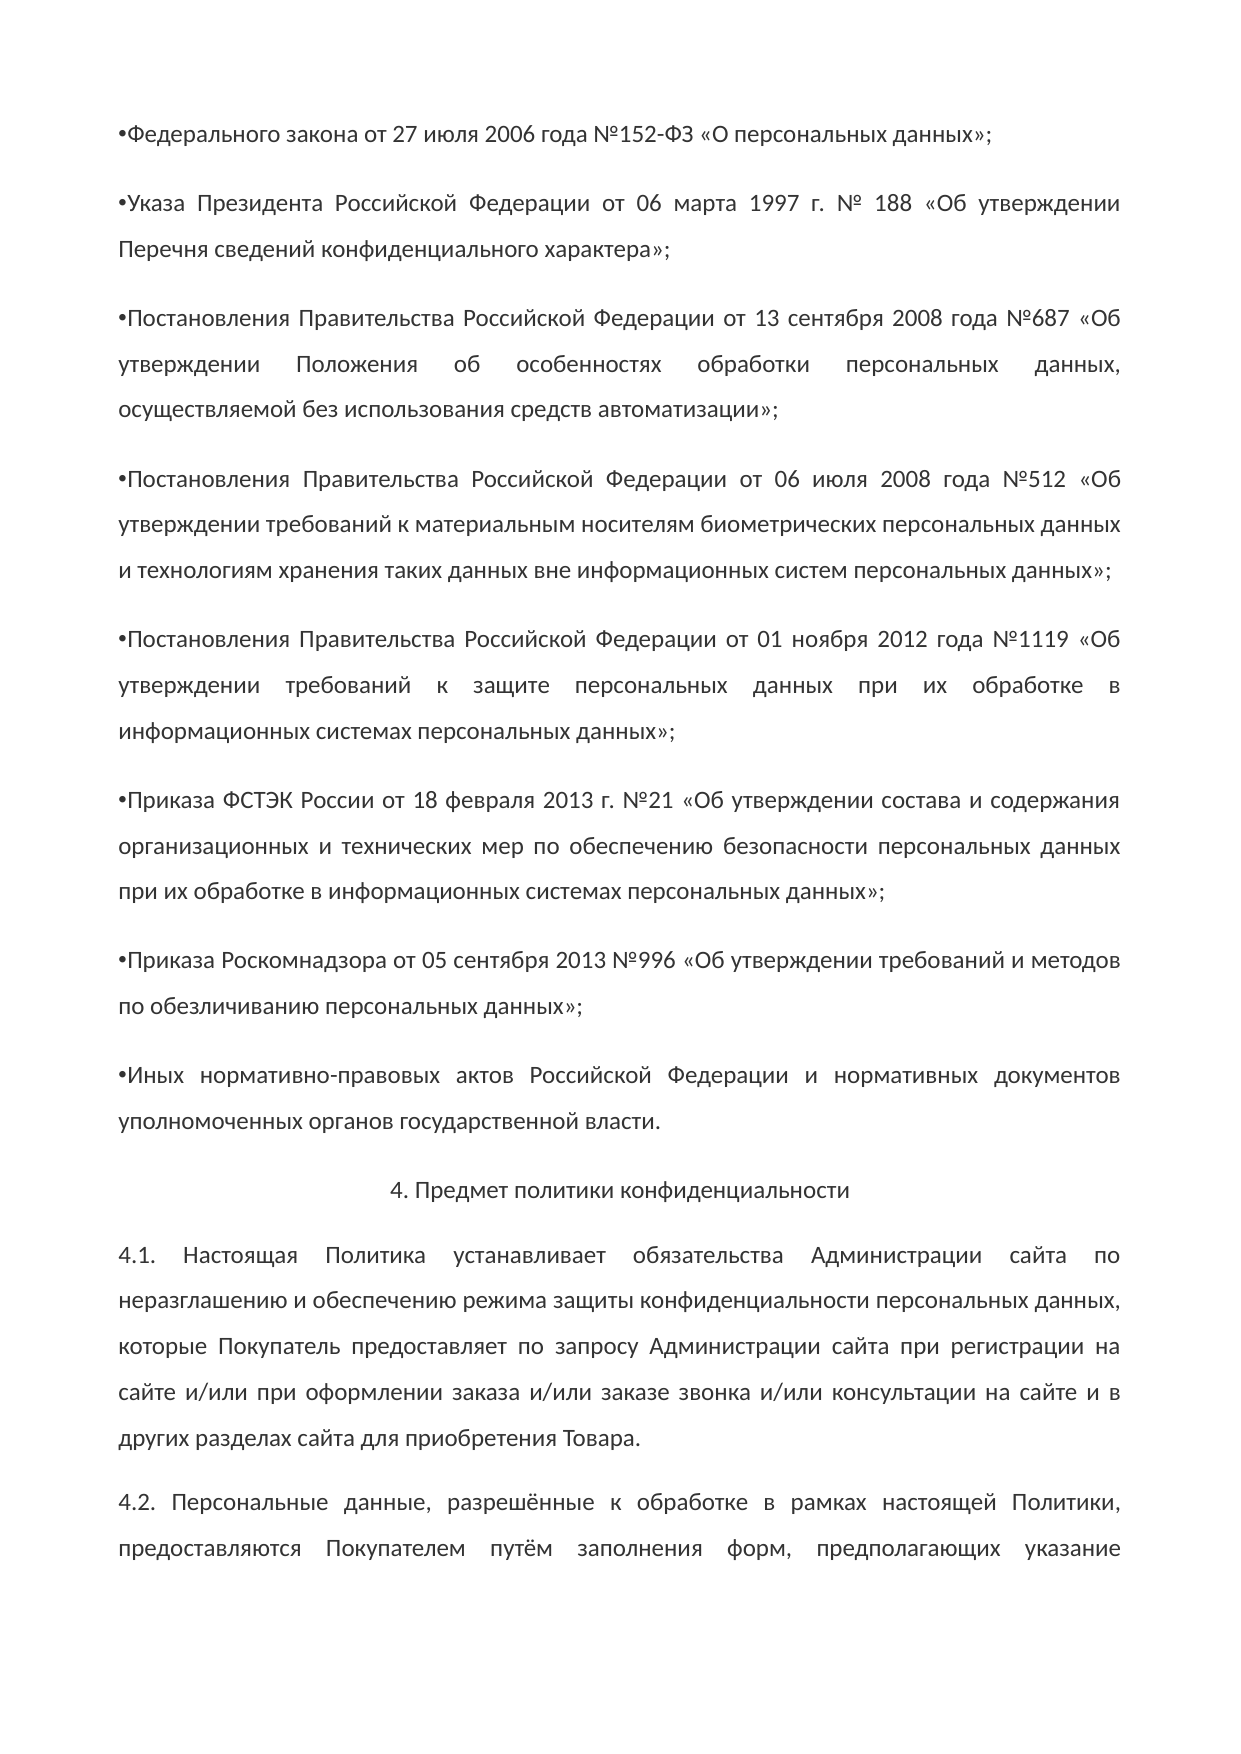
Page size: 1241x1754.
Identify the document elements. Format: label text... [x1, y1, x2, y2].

text 4. Предмет политики конфиденциальности [118, 1174, 1122, 1205]
list Приказа ФСТЭК России от 18 февраля 2013 г. №21 «Об утверждении состава и содержания организационных и технических мер по обеспечению безопасности персональных данных при их обработке в информационных системах персональных данных»; [118, 784, 1122, 906]
list Указа Президента Российской Федерации от 06 марта 1997 г. № 188 «Об утверждении Перечня сведений конфиденциального характера»; [118, 187, 1122, 263]
list Иных нормативно-правовых актов Российской Федерации и нормативных документов уполномоченных органов государственной власти. [118, 1059, 1122, 1136]
list Постановления Правительства Российской Федерации от 13 сентября 2008 года №687 «Об утверждении Положения об особенностях обработки персональных данных, осуществляемой без использования средств автоматизации»; [118, 302, 1122, 424]
list Федерального закона от 27 июля 2006 года №152-ФЗ «О персональных данных»; [118, 118, 1122, 149]
list Постановления Правительства Российской Федерации от 01 ноября 2012 года №1119 «Об утверждении требований к защите персональных данных при их обработке в информационных системах персональных данных»; [118, 623, 1122, 745]
text 4.1. Настоящая Политика устанавливает обязательства Администрации сайта по неразглашению и обеспечению режима защиты конфиденциальности персональных данных, которые Покупатель предоставляет по запросу Администрации сайта при регистрации на сайте и/или при оформлении заказа и/или заказе звонка и/или консультации на сайте и в других разделах сайта для приобретения Товара. [118, 1239, 1122, 1452]
text 4.2. Персональные данные, разрешённые к обработке в рамках настоящей Политики, предоставляются Покупателем путём заполнения форм, предполагающих указание [118, 1486, 1122, 1563]
list Приказа Роскомнадзора от 05 сентября 2013 №996 «Об утверждении требований и методов по обезличиванию персональных данных»; [118, 945, 1122, 1021]
list Постановления Правительства Российской Федерации от 06 июля 2008 года №512 «Об утверждении требований к материальным носителям биометрических персональных данных и технологиям хранения таких данных вне информационных систем персональных данных»; [118, 463, 1122, 585]
